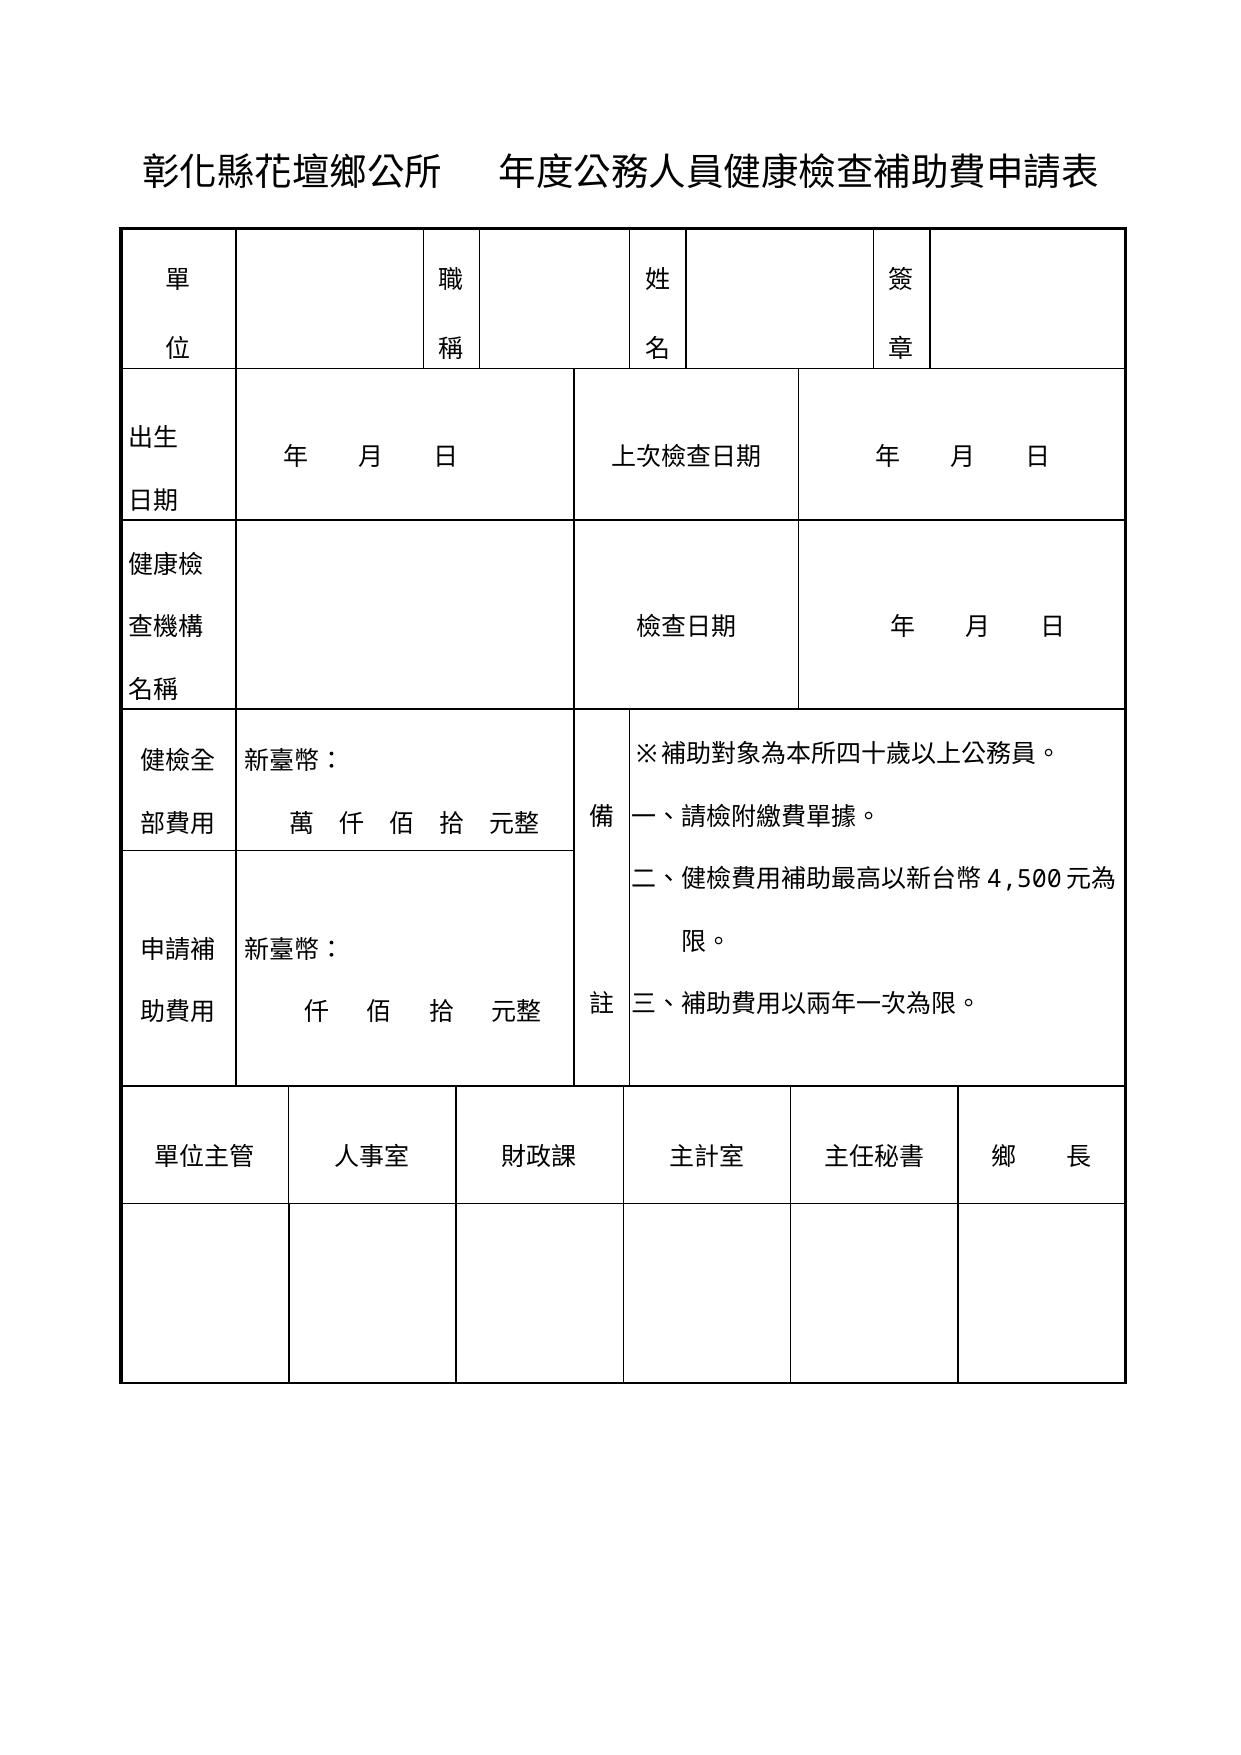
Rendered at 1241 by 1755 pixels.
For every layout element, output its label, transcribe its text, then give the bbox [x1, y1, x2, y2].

table_cell 主計室 [624, 1087, 790, 1202]
table_header 單 位 [123, 230, 235, 368]
table_cell 上次檢查日期 [575, 369, 798, 519]
table_header [237, 230, 423, 368]
table_cell [290, 1204, 455, 1382]
table_header [480, 230, 629, 368]
table_cell 鄉 長 [959, 1087, 1124, 1202]
table_cell 申請補助費用 [123, 851, 235, 1085]
table_cell 新臺幣： 仟 佰 拾 元整 [237, 851, 573, 1085]
table_cell 健檢全部費用 [123, 710, 235, 850]
table_header 姓 名 [630, 230, 685, 368]
table_cell 年 月 日 [237, 369, 573, 519]
table_cell 人事室 [289, 1087, 455, 1202]
table_cell 健康檢查機構名稱 [227, 521, 235, 708]
text 彰化縣花壇鄉公所 年度公務人員健康檢查補助費申請表 [118, 127, 1122, 189]
table_cell [959, 1204, 1124, 1382]
table_cell [791, 1204, 957, 1382]
table_header [931, 230, 1124, 368]
table_cell 健康檢查機構名稱 [123, 521, 128, 708]
table_cell [624, 1204, 790, 1382]
table_cell 財政課 [457, 1087, 623, 1202]
table_header [687, 230, 873, 368]
table_cell 年 月 日 [799, 369, 1124, 519]
table_cell 年 月 日 [799, 521, 1124, 708]
table_cell 備 註 [575, 710, 629, 1085]
table_cell 出生 日期 [123, 369, 235, 519]
table_cell 主任秘書 [791, 1087, 957, 1202]
table_cell [457, 1204, 623, 1382]
table_cell [123, 1204, 288, 1382]
table_header 職 稱 [424, 230, 479, 368]
table_cell 單位主管 [123, 1087, 288, 1202]
table_cell 新臺幣： 萬 仟 佰 拾 元整 [237, 710, 573, 850]
table_header 簽 章 [874, 230, 929, 368]
table_cell [237, 521, 573, 708]
table_cell 檢查日期 [575, 521, 798, 708]
